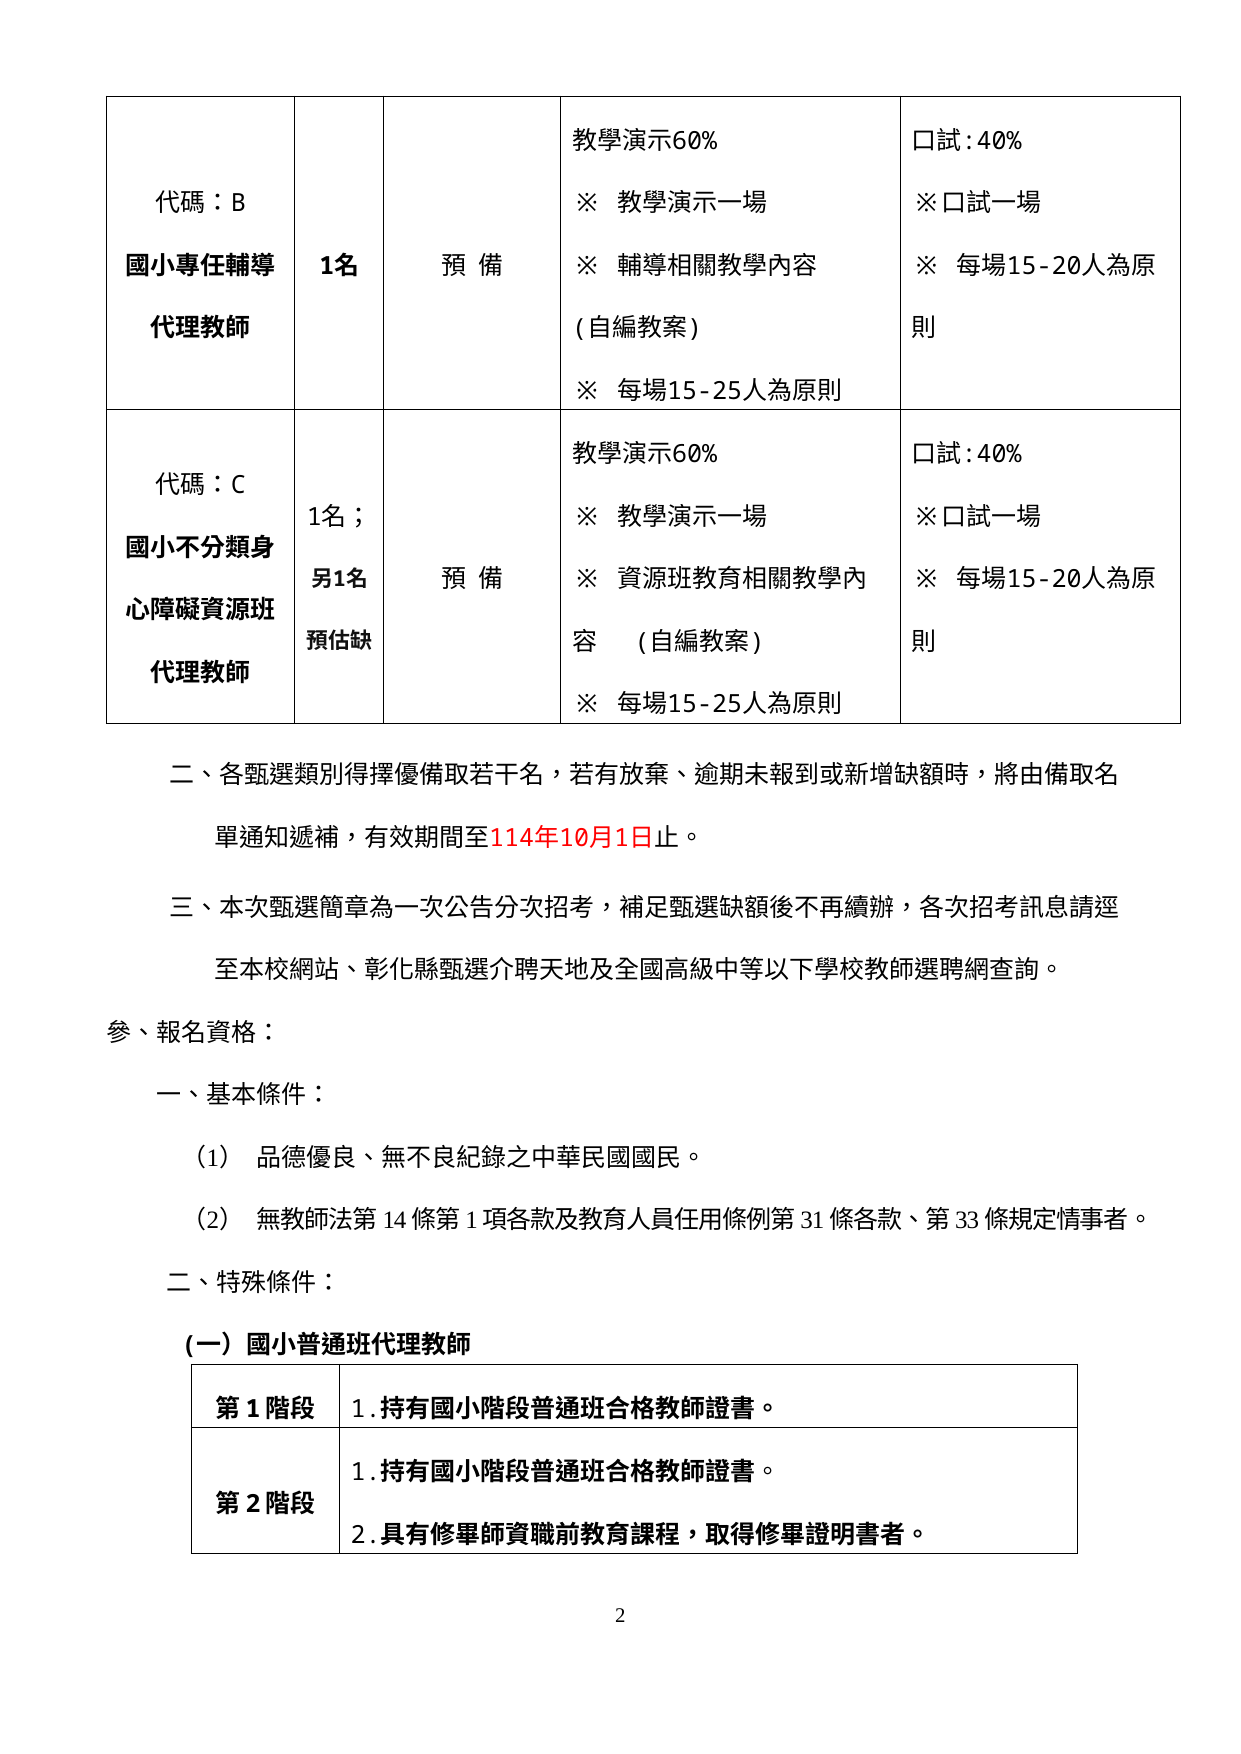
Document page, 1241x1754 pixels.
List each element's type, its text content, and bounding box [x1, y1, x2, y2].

table_header 1.持有國小階段普通班合格教師證書。 [340, 1365, 1077, 1427]
text 一、基本條件： [106, 1051, 1134, 1114]
table_cell 代碼：C 國小不分類身心障礙資源班代理教師 [107, 410, 294, 723]
table_cell 1.持有國小階段普通班合格教師證書。 2.具有修畢師資職前教育課程，取得修畢證明書者。 [340, 1428, 1077, 1553]
table_cell 1名；另1名預估缺 [295, 410, 383, 723]
table_cell 口試:40% ※口試一場 ※ 每場15-20人為原則 [901, 410, 1180, 723]
table_cell 代碼：B 國小專任輔導代理教師 [107, 97, 294, 409]
text 三、本次甄選簡章為一次公告分次招考，補足甄選缺額後不再續辦，各次招考訊息請逕至本校網站、彰化縣甄選介聘天地及全國高級中等以下學校教師選聘網查詢。 [169, 864, 1134, 989]
table_header 第1階段 [192, 1365, 339, 1427]
table_cell 口試:40% ※口試一場 ※ 每場15-20人為原則 [901, 97, 1180, 409]
list 無教師法第14條第1項各款及教育人員任用條例第31條各款、第33條規定情事者。 [181, 1176, 1134, 1239]
text 二、特殊條件： [106, 1239, 1134, 1301]
table_cell 預 備 [384, 410, 560, 723]
table_cell 1名 [295, 97, 383, 409]
table_cell 教學演示60% ※ 教學演示一場 ※ 資源班教育相關教學內容 (自編教案) ※ 每場15-25人為原則 [561, 410, 900, 723]
text (一）國小普通班代理教師 [106, 1301, 1134, 1364]
table_cell 教學演示60% ※ 教學演示一場 ※ 輔導相關教學內容 (自編教案) ※ 每場15-25人為原則 [561, 97, 900, 409]
list 品德優良、無不良紀錄之中華民國國民。 [181, 1114, 1134, 1176]
table_cell 預 備 [384, 97, 560, 409]
table_cell 第2階段 [192, 1428, 339, 1553]
text 參、報名資格： [106, 989, 1134, 1051]
text 二、各甄選類別得擇優備取若干名，若有放棄、逾期未報到或新增缺額時，將由備取名單通知遞補，有效期間至114年10月1日止。 [169, 731, 1134, 856]
